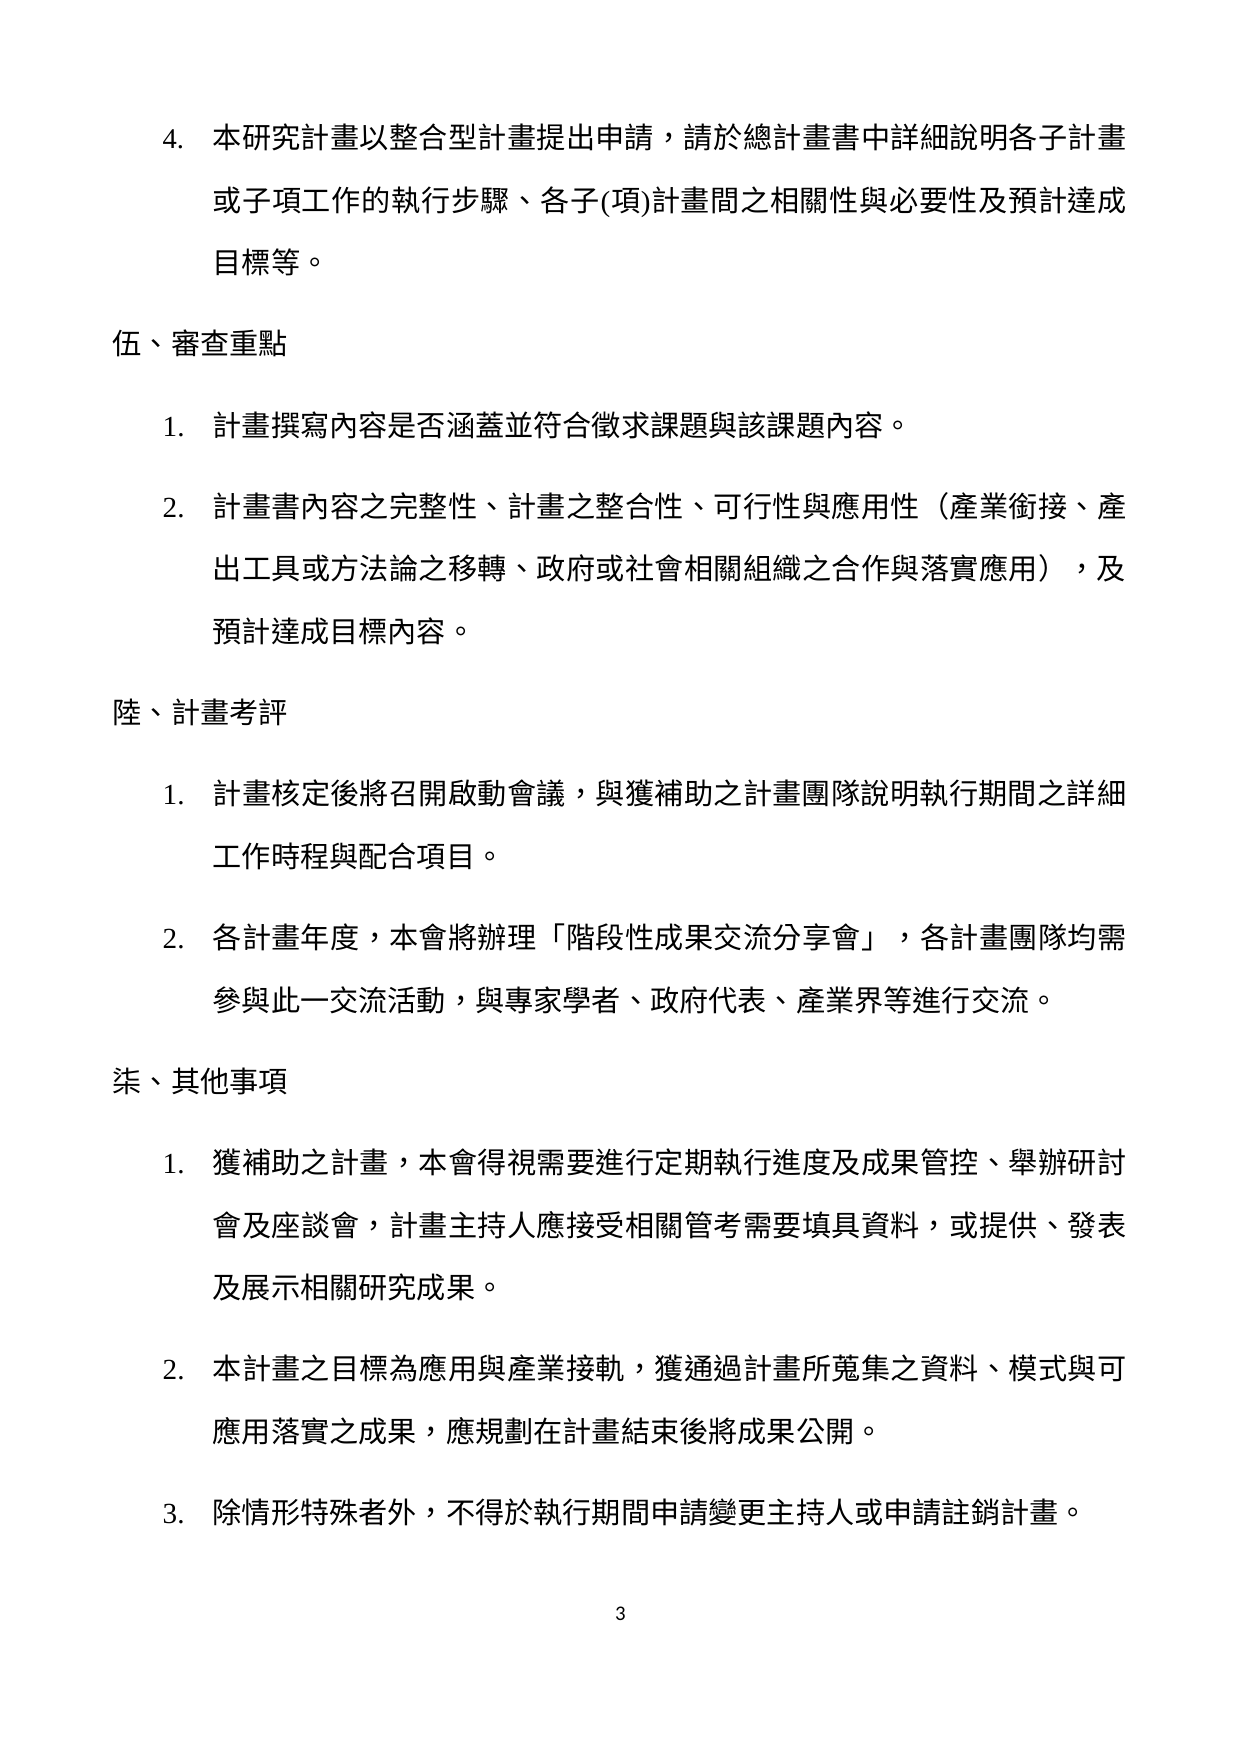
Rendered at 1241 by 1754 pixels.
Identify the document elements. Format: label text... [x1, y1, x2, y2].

text 伍、審查重點 [112, 300, 1128, 363]
list 獲補助之計畫，本會得視需要進行定期執行進度及成果管控、舉辦研討會及座談會，計畫主持人應接受相關管考需要填具資料，或提供、發表及展示相關研究成果。 [162, 1119, 1128, 1307]
text 陸、計畫考評 [112, 669, 1128, 732]
list 除情形特殊者外，不得於執行期間申請變更主持人或申請註銷計畫。 [162, 1469, 1128, 1532]
list 本計畫之目標為應用與產業接軌，獲通過計畫所蒐集之資料、模式與可應用落實之成果，應規劃在計畫結束後將成果公開。 [162, 1325, 1128, 1450]
text 柒、其他事項 [112, 1038, 1128, 1100]
list 計畫撰寫內容是否涵蓋並符合徵求課題與該課題內容。 [162, 382, 1128, 444]
list 計畫核定後將召開啟動會議，與獲補助之計畫團隊說明執行期間之詳細工作時程與配合項目。 [162, 750, 1128, 875]
list 各計畫年度，本會將辦理「階段性成果交流分享會」，各計畫團隊均需參與此一交流活動，與專家學者、政府代表、產業界等進行交流。 [162, 894, 1128, 1019]
list 本研究計畫以整合型計畫提出申請，請於總計畫書中詳細說明各子計畫或子項工作的執行步驟、各子(項)計畫間之相關性與必要性及預計達成目標等。 [162, 94, 1128, 282]
list 計畫書內容之完整性、計畫之整合性、可行性與應用性（產業銜接、產出工具或方法論之移轉、政府或社會相關組織之合作與落實應用），及預計達成目標內容。 [162, 463, 1128, 650]
